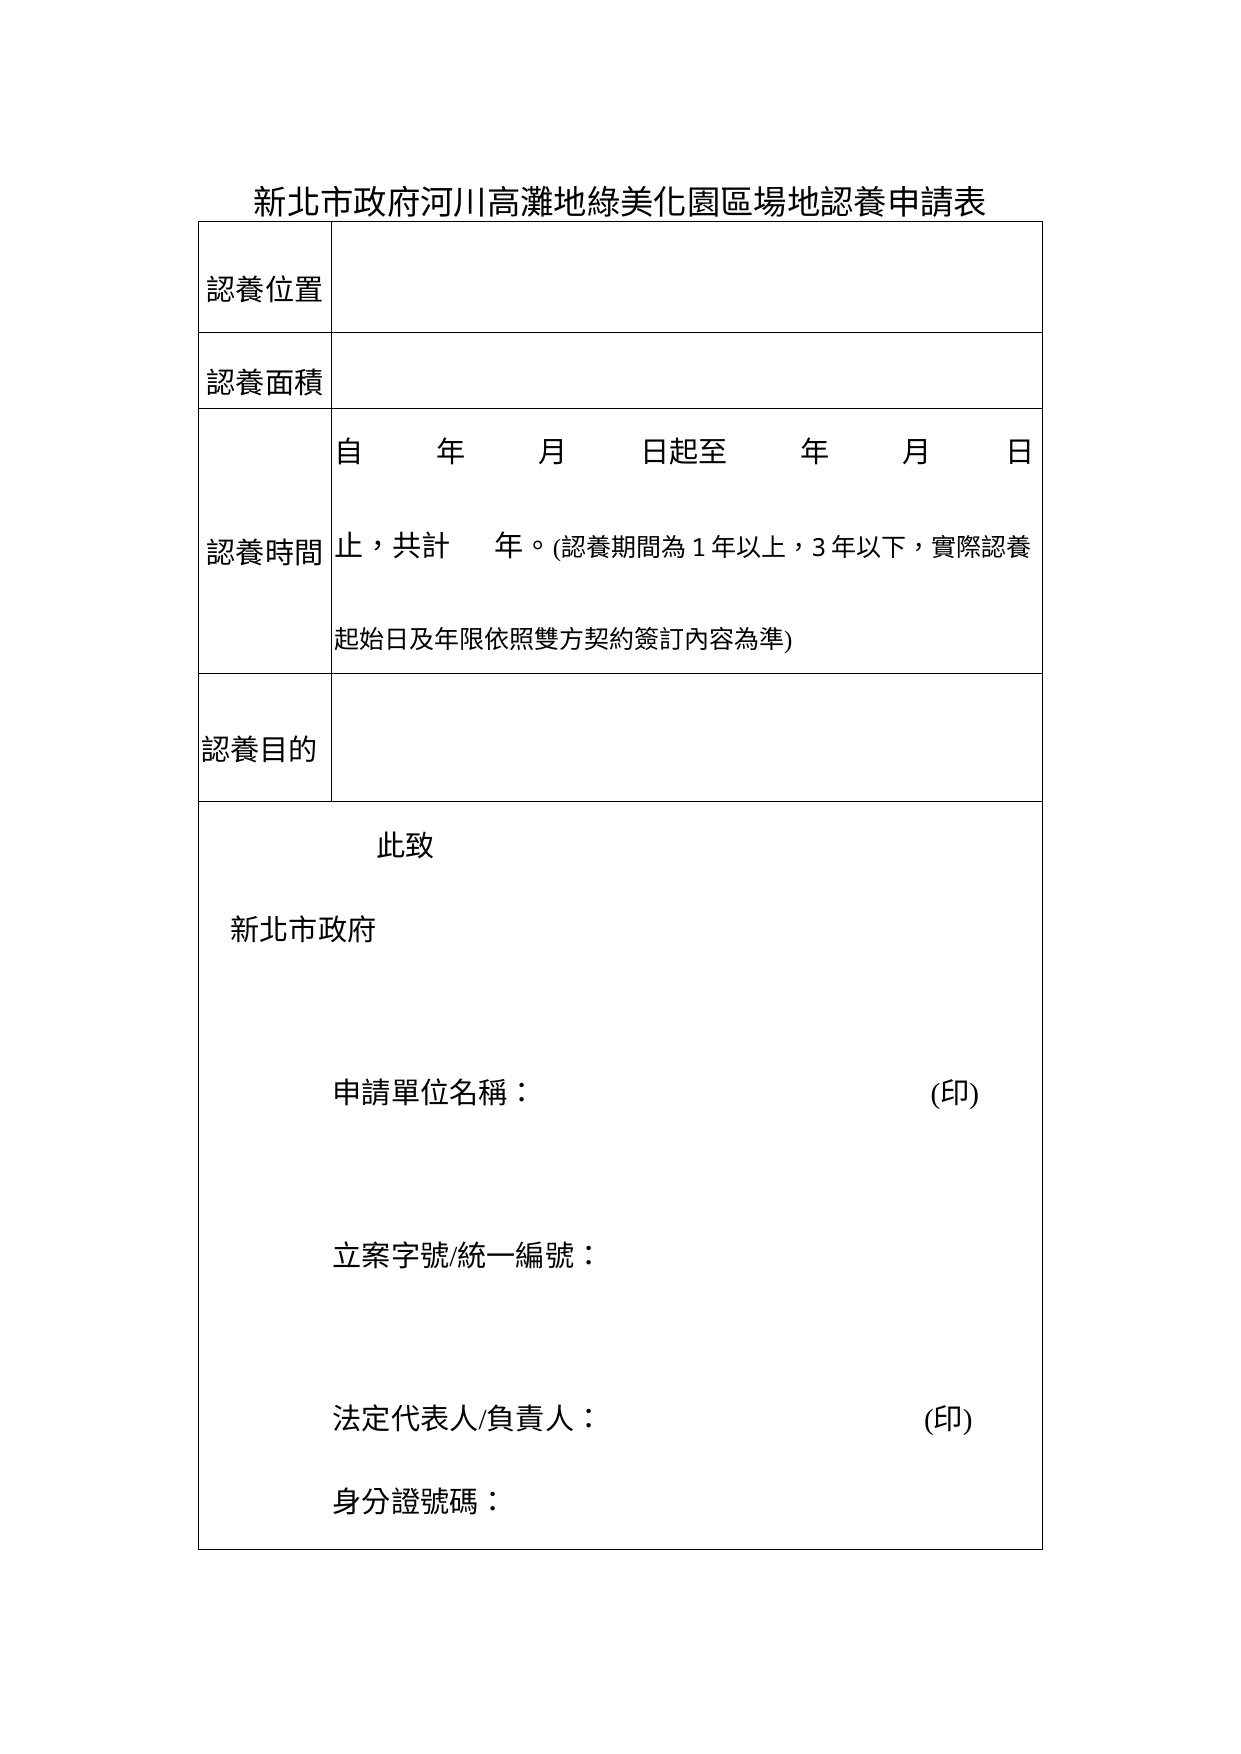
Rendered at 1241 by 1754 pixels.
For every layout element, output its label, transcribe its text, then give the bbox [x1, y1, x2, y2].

table_header 認養位置 [199, 222, 331, 332]
table_cell 認養時間 [199, 409, 331, 673]
table_cell 此致 新北市政府 申請單位名稱： (印) 立案字號/統一編號： 法定代表人/負責人： (印) 身分證號碼： [199, 802, 1042, 1549]
table_cell 認養面積 [199, 333, 331, 407]
table_cell 認養目的 [199, 674, 331, 801]
text 新北市政府河川高灘地綠美化園區場地認養申請表 [148, 158, 1092, 221]
table_cell [332, 333, 1042, 407]
table_cell [332, 674, 1042, 801]
table_header [332, 222, 1042, 332]
table_cell 自 年 月 日起至 年 月 日止，共計 年。(認養期間為1年以上，3年以下，實際認養起始日及年限依照雙方契約簽訂內容為準) [332, 409, 1042, 673]
